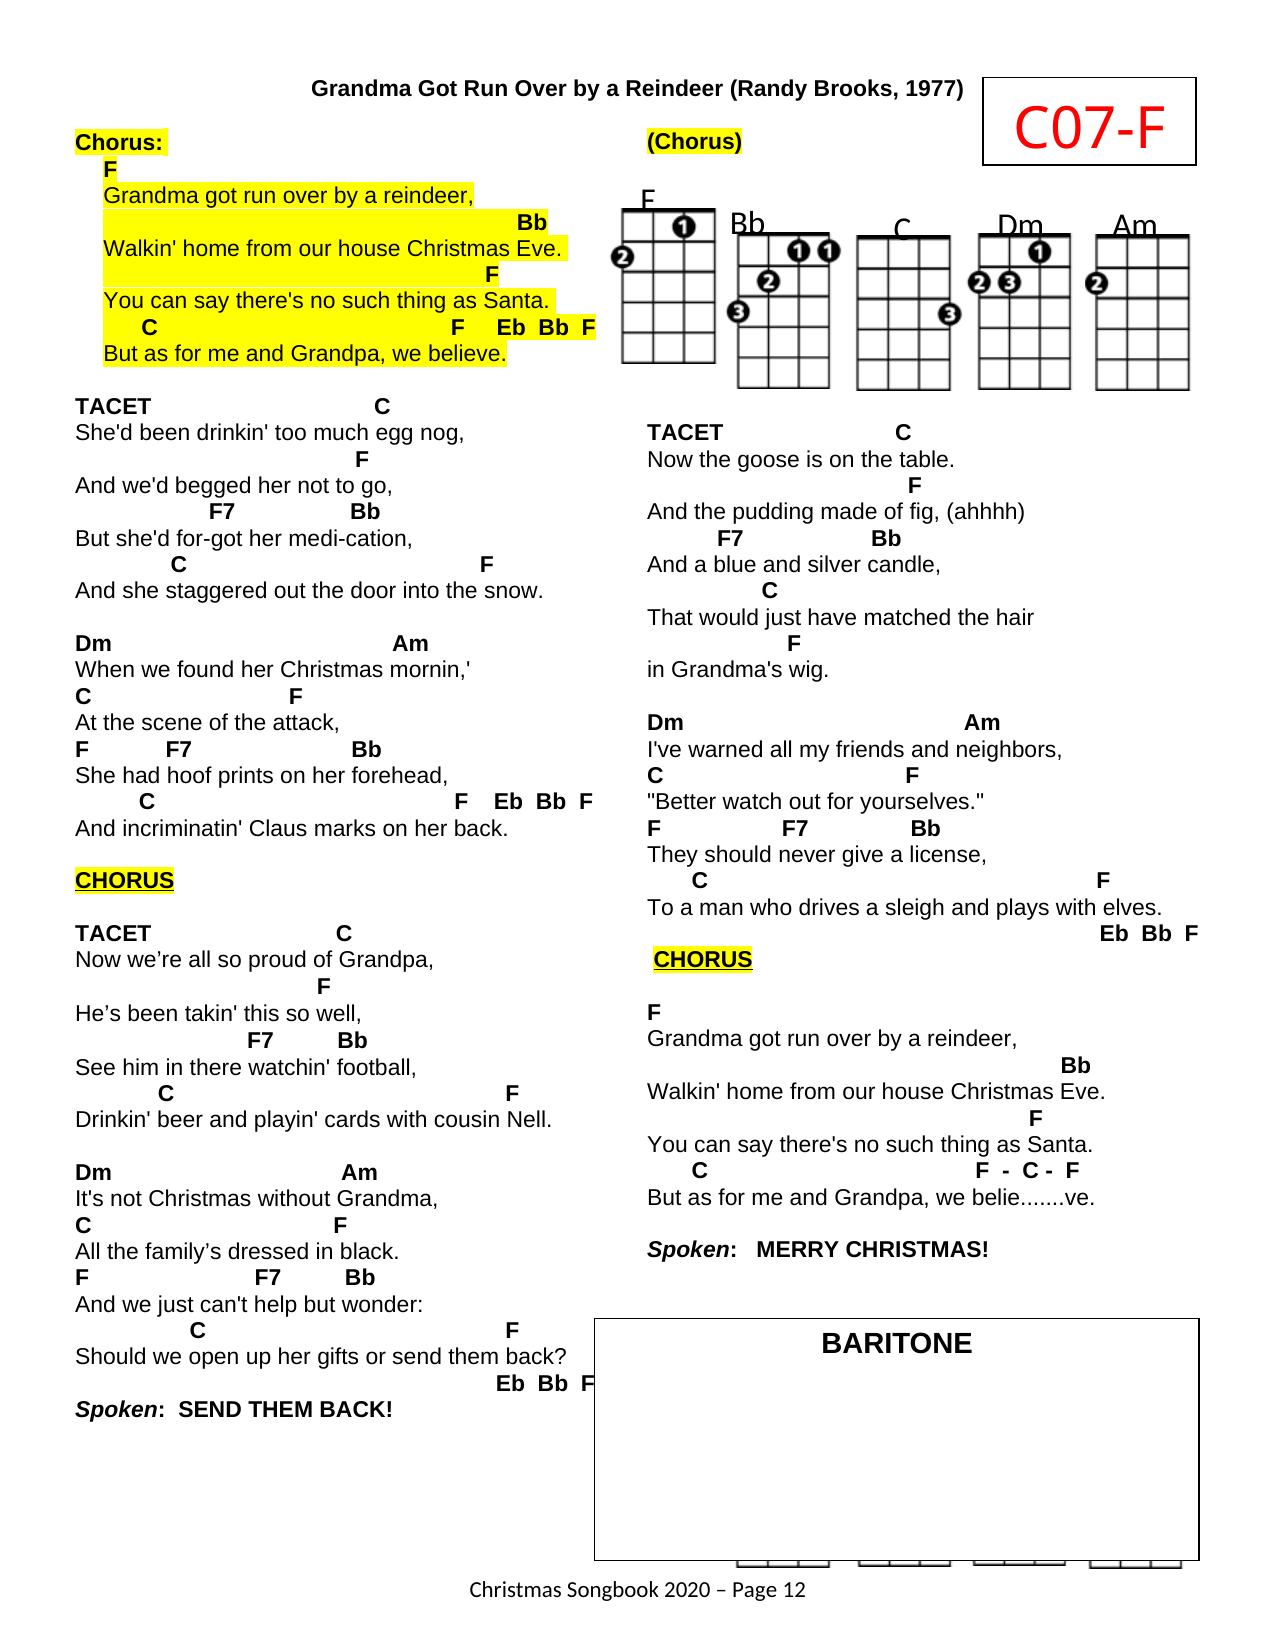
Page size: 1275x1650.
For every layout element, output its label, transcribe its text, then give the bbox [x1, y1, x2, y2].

text I've warned all my friends and neighbors, [647, 736, 1200, 762]
text TACET C [75, 393, 628, 419]
text F [647, 472, 1200, 498]
text C F [75, 1212, 628, 1238]
text C F [75, 683, 628, 709]
text C F [75, 551, 628, 577]
text And a blue and silver candle, [647, 551, 1200, 577]
text And we'd begged her not to go, [75, 472, 628, 498]
text It's not Christmas without Grandma, [75, 1185, 628, 1212]
text C F [75, 1317, 594, 1343]
text Now the goose is on the table. [647, 446, 1200, 472]
text in Grandma's wig. [647, 656, 1200, 683]
text CHORUS [75, 867, 628, 894]
text And the pudding made of fig, (ahhhh) [647, 498, 1200, 525]
text And we just can't help but wonder: [75, 1291, 1199, 1318]
text TACET C [647, 419, 1200, 446]
text Eb Bb F [75, 1370, 594, 1396]
text Bb [103, 208, 607, 235]
text F [647, 1104, 1200, 1131]
text Walkin' home from our house Christmas Eve. [103, 235, 607, 261]
text At the scene of the attack, [75, 709, 628, 736]
text C07-F [999, 86, 1180, 157]
text C F - C - F [647, 1157, 1200, 1183]
text TACET C [75, 920, 628, 946]
text F7 Bb [647, 525, 1200, 551]
text F F7 Bb [75, 1264, 628, 1291]
text Grandma got run over by a reindeer, [647, 1025, 1200, 1052]
text Dm Am [75, 1159, 628, 1185]
text That would just have matched the hair [647, 604, 1200, 630]
text F [647, 630, 1200, 656]
text F7 Bb [75, 1027, 628, 1053]
text Drinkin' beer and playin' cards with cousin Nell. [75, 1106, 628, 1132]
text When we found her Christmas mornin,' [75, 656, 628, 683]
text She had hoof prints on her forehead, [75, 762, 628, 788]
text You can say there's no such thing as Santa. [103, 287, 607, 314]
text They should never give a license, [647, 841, 1200, 867]
text Dm Am [75, 630, 628, 656]
text Spoken: SEND THEM BACK! [75, 1396, 594, 1422]
text Dm Am [647, 709, 1200, 736]
text She'd been drinkin' too much egg nog, [75, 419, 628, 446]
text C F [647, 762, 1200, 788]
text Grandma Got Run Over by a Reindeer (Randy Brooks, 1977) [75, 75, 1200, 101]
text C F [647, 867, 1200, 894]
text F F7 Bb [647, 814, 1200, 841]
text F [75, 446, 628, 472]
text (Chorus) [647, 128, 982, 154]
text F [103, 261, 607, 287]
text And incriminatin' Claus marks on her back. [75, 814, 628, 841]
text F7 Bb [75, 498, 628, 525]
text See him in there watchin' football, [75, 1053, 628, 1080]
text You can say there's no such thing as Santa. [647, 1131, 1200, 1157]
text Grandma got run over by a reindeer, [103, 182, 628, 208]
text He’s been takin' this so well, [75, 999, 628, 1027]
text CHORUS [647, 946, 1200, 973]
text F [647, 999, 1200, 1025]
text C [647, 577, 1200, 604]
text "Better watch out for yourselves." [647, 788, 1200, 814]
text F [75, 973, 628, 999]
text BARITONE [610, 1327, 1183, 1360]
text But as for me and Grandpa, we belie.......ve. [647, 1183, 1200, 1210]
text But as for me and Grandpa, we believe. [103, 340, 628, 367]
text Chorus: [75, 128, 628, 156]
text C F Eb Bb F [103, 314, 607, 340]
text Eb Bb F [647, 920, 1200, 946]
text C F Eb Bb F [75, 788, 628, 814]
text To a man who drives a sleigh and plays with elves. [647, 894, 1200, 920]
text All the family’s dressed in black. [75, 1238, 628, 1264]
text Now we’re all so proud of Grandpa, [75, 946, 628, 973]
text But she'd for-got her medi-cation, [75, 525, 628, 551]
text And she staggered out the door into the snow. [75, 577, 628, 604]
text And we just can't help but wonder: [595, 1319, 1198, 1560]
text F [103, 156, 628, 182]
text [984, 78, 1195, 164]
text Should we open up her gifts or send them back? [75, 1343, 594, 1370]
text Spoken: MERRY CHRISTMAS! [647, 1236, 1200, 1263]
text Walkin' home from our house Christmas Eve. [647, 1078, 1200, 1104]
text Bb [647, 1052, 1200, 1078]
text F F7 Bb [75, 736, 628, 762]
text C F [75, 1080, 628, 1106]
